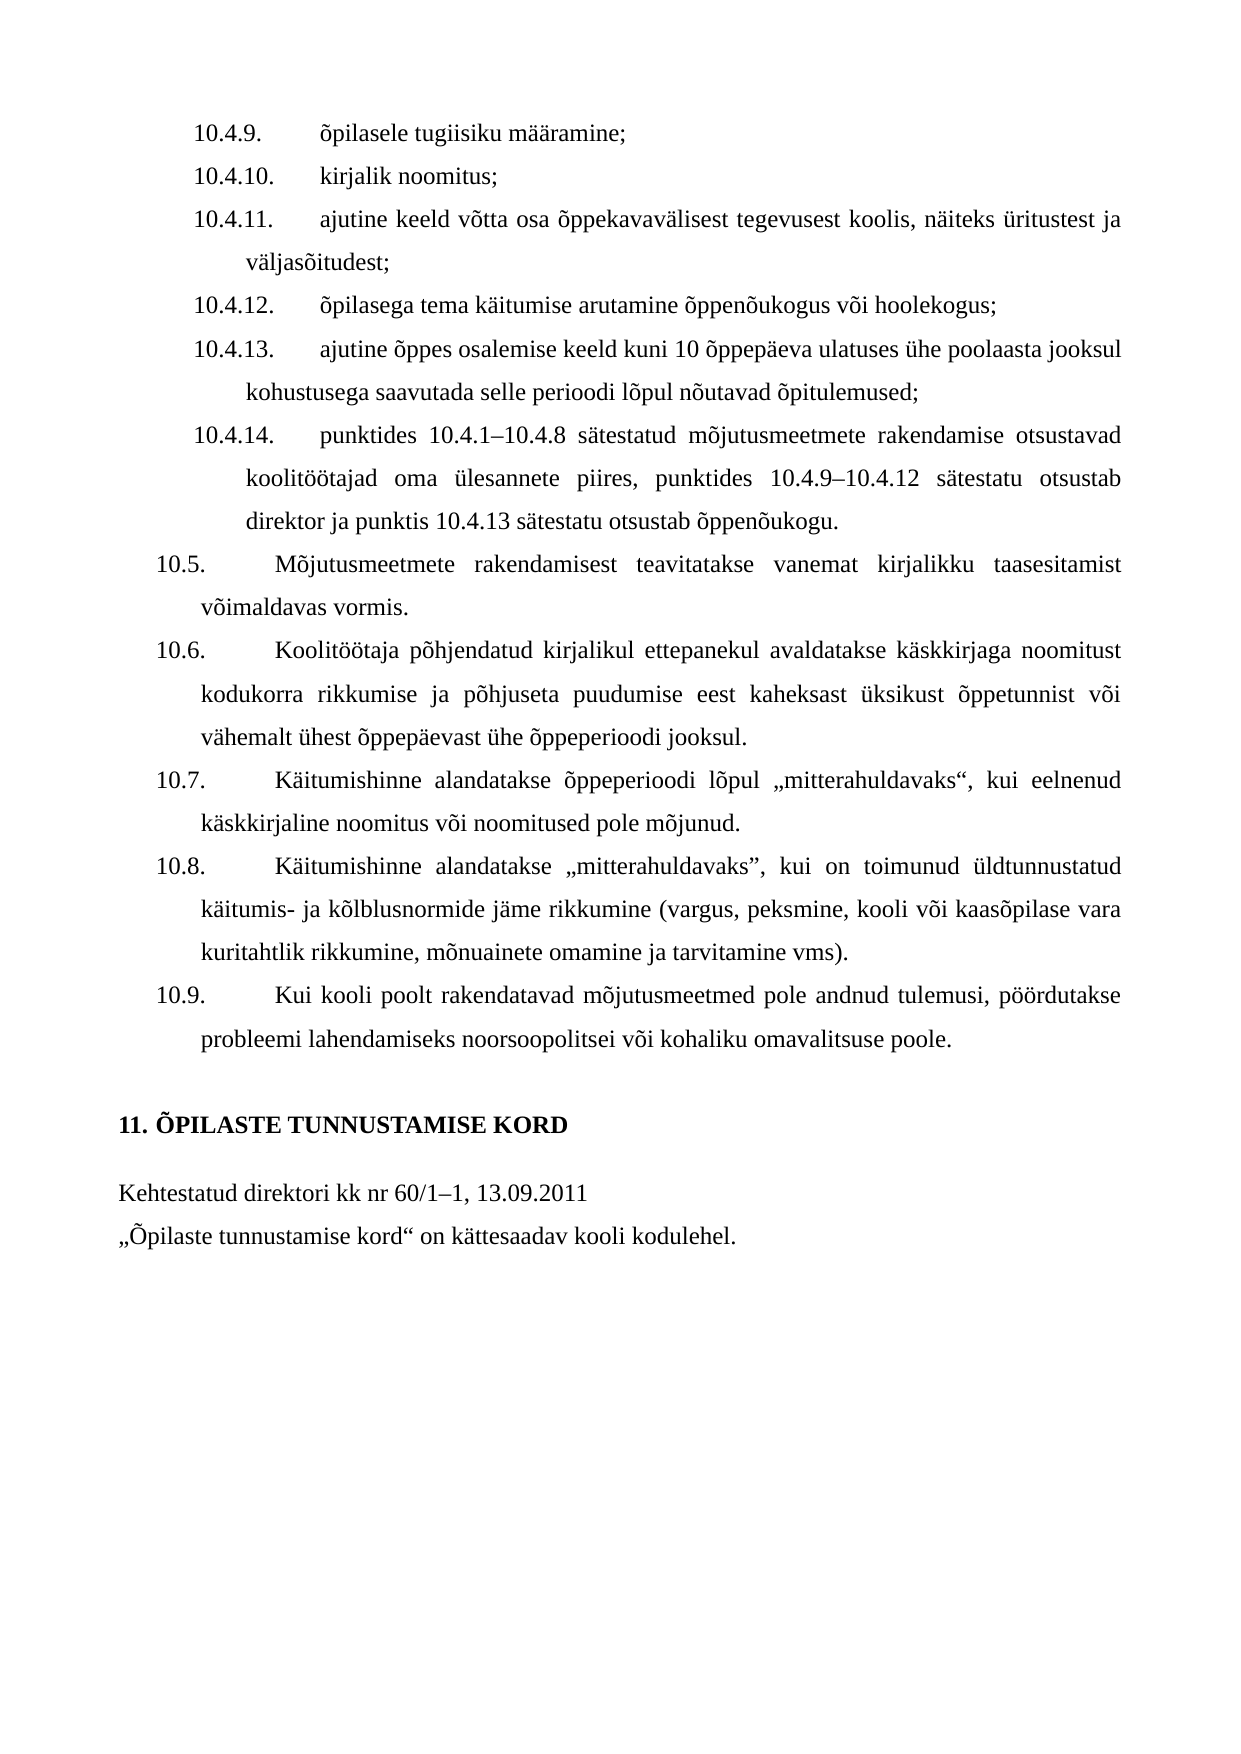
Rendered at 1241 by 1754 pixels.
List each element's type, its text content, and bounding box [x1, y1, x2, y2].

list Kui kooli poolt rakendatavad mõjutusmeetmed pole andnud tulemusi, pöördutakse probleemi lahendamiseks noorsoopolitsei või kohaliku omavalitsuse poole. [156, 981, 1122, 1052]
list Koolitöötaja põhjendatud kirjalikul ettepanekul avaldatakse käskkirjaga noomitust kodukorra rikkumise ja põhjuseta puudumise eest kaheksast üksikust õppetunnist või vähemalt ühest õppepäevast ühe õppeperioodi jooksul. [156, 636, 1122, 751]
list õpilasele tugiisiku määramine; [193, 118, 1122, 147]
list Mõjutusmeetmete rakendamisest teavitatakse vanemat kirjalikku taasesitamist võimaldavas vormis. [156, 549, 1122, 621]
list ÕPILASTE TUNNUSTAMISE KORD [118, 1110, 1122, 1139]
list ajutine õppes osalemise keeld kuni 10 õppepäeva ulatuses ühe poolaasta jooksul kohustusega saavutada selle perioodi lõpul nõutavad õpitulemused; [193, 334, 1122, 406]
text Kehtestatud direktori kk nr 60/1–1, 13.09.2011 [118, 1178, 1122, 1207]
list punktides 10.4.1–10.4.8 sätestatud mõjutusmeetmete rakendamise otsustavad koolitöötajad oma ülesannete piires, punktides 10.4.9–10.4.12 sätestatu otsustab direktor ja punktis 10.4.13 sätestatu otsustab õppenõukogu. [193, 420, 1122, 535]
list ajutine keeld võtta osa õppekavavälisest tegevusest koolis, näiteks üritustest ja väljasõitudest; [193, 204, 1122, 276]
list kirjalik noomitus; [193, 161, 1122, 190]
list Käitumishinne alandatakse „mitterahuldavaks”, kui on toimunud üldtunnustatud käitumis- ja kõlblusnormide jäme rikkumine (vargus, peksmine, kooli või kaasõpilase vara kuritahtlik rikkumine, mõnuainete omamine ja tarvitamine vms). [156, 851, 1122, 966]
list õpilasega tema käitumise arutamine õppenõukogus või hoolekogus; [193, 291, 1122, 319]
text „Õpilaste tunnustamise kord“ on kättesaadav kooli kodulehel. [118, 1221, 1122, 1250]
list Käitumishinne alandatakse õppeperioodi lõpul „mitterahuldavaks“, kui eelnenud käskkirjaline noomitus või noomitused pole mõjunud. [156, 765, 1122, 837]
